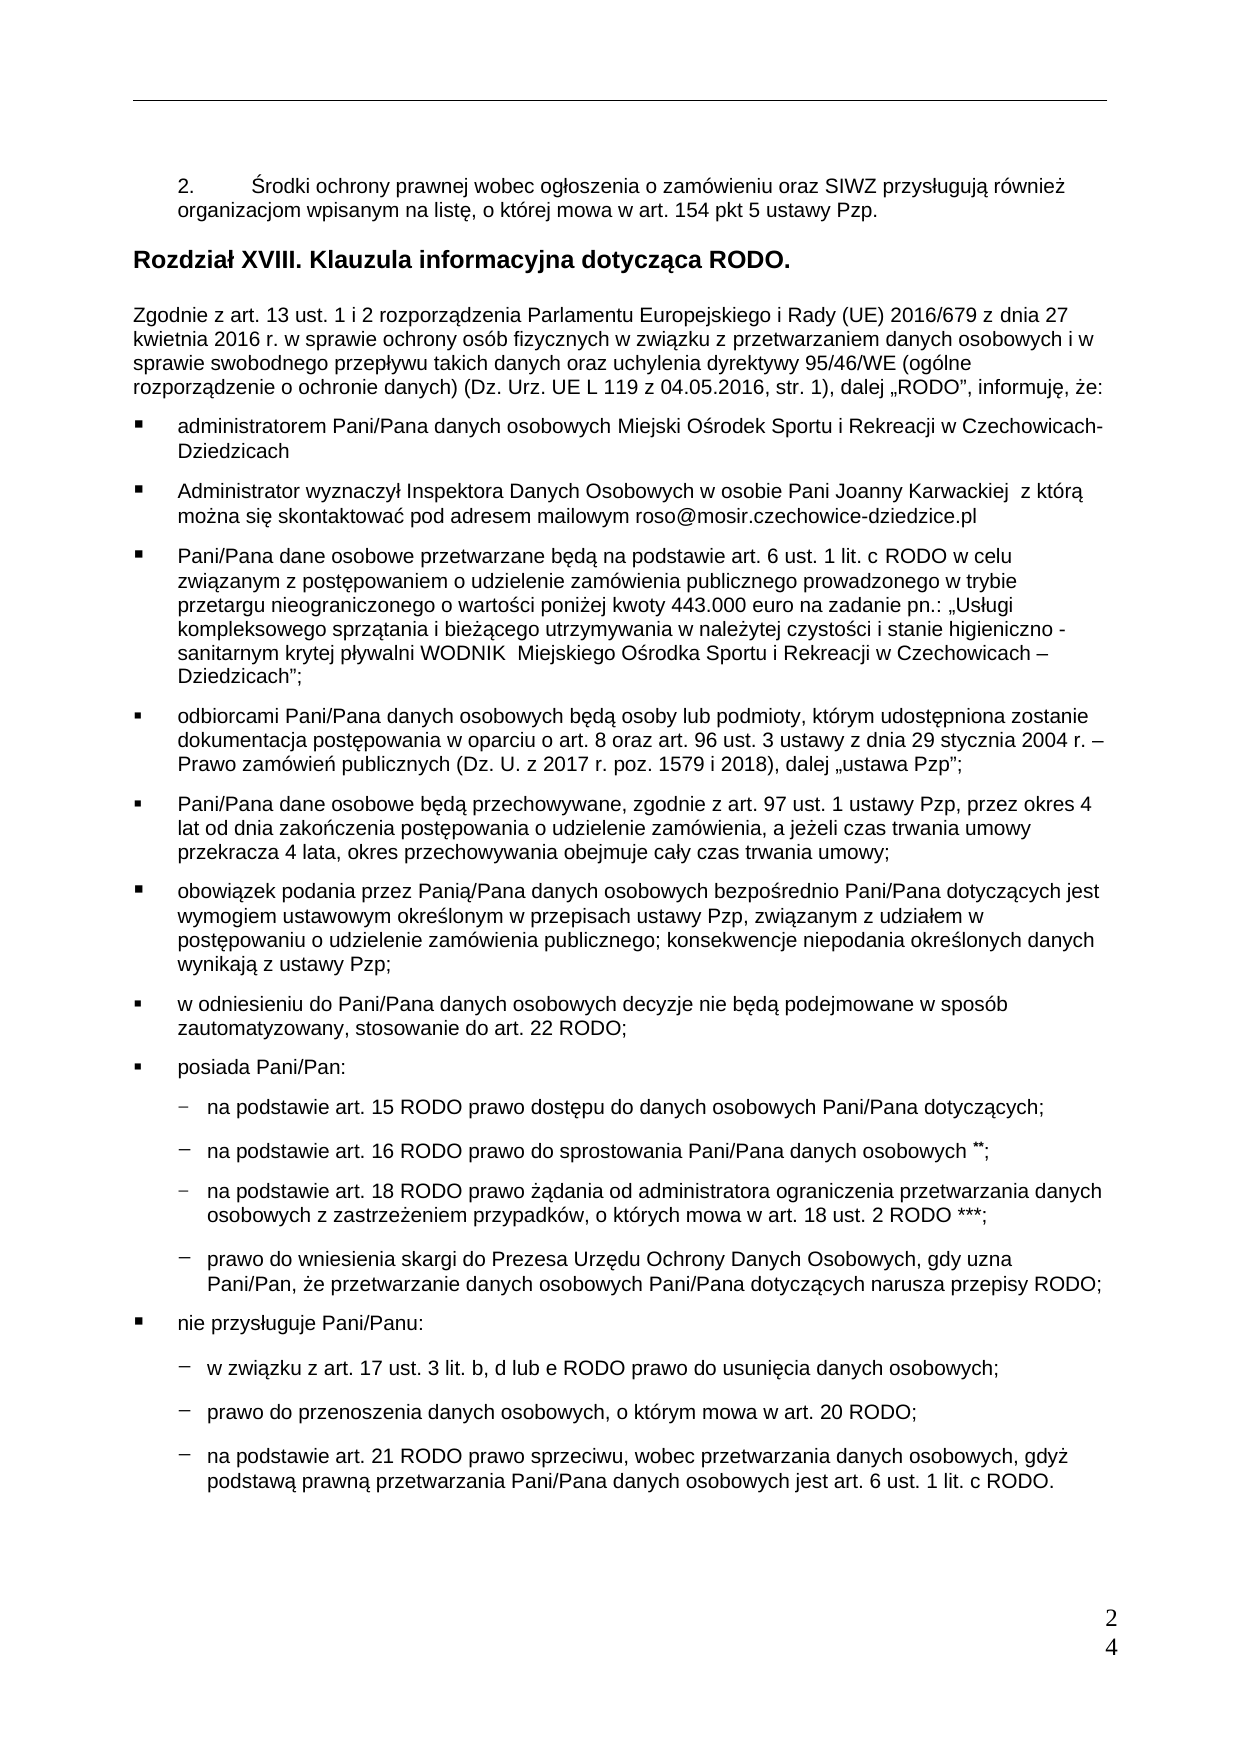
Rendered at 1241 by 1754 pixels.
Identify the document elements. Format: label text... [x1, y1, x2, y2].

list w związku z art. 17 ust. 3 lit. b, d lub e RODO prawo do usunięcia danych osobowych; [177, 1352, 1107, 1381]
list w odniesieniu do Pani/Pana danych osobowych decyzje nie będą podejmowane w sposób zautomatyzowany, stosowanie do art. 22 RODO; [133, 992, 1107, 1039]
list posiada Pani/Pan: [133, 1055, 1107, 1079]
list na podstawie art. 16 RODO prawo do sprostowania Pani/Pana danych osobowych **; [177, 1135, 1107, 1163]
text Rozdział XVIII. Klauzula informacyjna dotycząca RODO. [133, 245, 1107, 274]
list obowiązek podania przez Panią/Pana danych osobowych bezpośrednio Pani/Pana dotyczących jest wymogiem ustawowym określonym w przepisach ustawy Pzp, związanym z udziałem w postępowaniu o udzielenie zamówienia publicznego; konsekwencje niepodania określonych danych wynikają z ustawy Pzp; [133, 879, 1107, 976]
list nie przysługuje Pani/Panu: [133, 1311, 1107, 1336]
list administratorem Pani/Pana danych osobowych Miejski Ośrodek Sportu i Rekreacji w Czechowicach-Dziedzicach [133, 414, 1107, 463]
list prawo do wniesienia skargi do Prezesa Urzędu Ochrony Danych Osobowych, gdy uzna Pani/Pan, że przetwarzanie danych osobowych Pani/Pana dotyczących narusza przepisy RODO; [177, 1243, 1107, 1296]
list prawo do przenoszenia danych osobowych, o którym mowa w art. 20 RODO; [177, 1396, 1107, 1425]
text Zgodnie z art. 13 ust. 1 i 2 rozporządzenia Parlamentu Europejskiego i Rady (UE) 2016/679 z dnia 27 kwietnia 2016 r. w sprawie ochrony osób fizycznych w związku z przetwarzaniem danych osobowych i w sprawie swobodnego przepływu takich danych oraz uchylenia dyrektywy 95/46/WE (ogólne rozporządzenie o ochronie danych) (Dz. Urz. UE L 119 z 04.05.2016, str. 1), dalej „RODO”, informuję, że: [133, 303, 1107, 399]
list na podstawie art. 21 RODO prawo sprzeciwu, wobec przetwarzania danych osobowych, gdyż podstawą prawną przetwarzania Pani/Pana danych osobowych jest art. 6 ust. 1 lit. c RODO. [177, 1441, 1107, 1493]
list Administrator wyznaczył Inspektora Danych Osobowych w osobie Pani Joanny Karwackiej z którą można się skontaktować pod adresem mailowym roso@mosir.czechowice-dziedzice.pl [133, 479, 1107, 528]
list Pani/Pana dane osobowe będą przechowywane, zgodnie z art. 97 ust. 1 ustawy Pzp, przez okres 4 lat od dnia zakończenia postępowania o udzielenie zamówienia, a jeżeli czas trwania umowy przekracza 4 lata, okres przechowywania obejmuje cały czas trwania umowy; [133, 791, 1107, 863]
list na podstawie art. 15 RODO prawo dostępu do danych osobowych Pani/Pana dotyczących; [177, 1095, 1107, 1119]
list na podstawie art. 18 RODO prawo żądania od administratora ograniczenia przetwarzania danych osobowych z zastrzeżeniem przypadków, o których mowa w art. 18 ust. 2 RODO ***; [177, 1179, 1107, 1227]
list odbiorcami Pani/Pana danych osobowych będą osoby lub podmioty, którym udostępniona zostanie dokumentacja postępowania w oparciu o art. 8 oraz art. 96 ust. 3 ustawy z dnia 29 stycznia 2004 r. – Prawo zamówień publicznych (Dz. U. z 2017 r. poz. 1579 i 2018), dalej „ustawa Pzp”; [133, 704, 1107, 776]
list Środki ochrony prawnej wobec ogłoszenia o zamówieniu oraz SIWZ przysługują również organizacjom wpisanym na listę, o której mowa w art. 154 pkt 5 ustawy Pzp. [177, 173, 1107, 221]
list Pani/Pana dane osobowe przetwarzane będą na podstawie art. 6 ust. 1 lit. c RODO w celu związanym z postępowaniem o udzielenie zamówienia publicznego prowadzonego w trybie przetargu nieograniczonego o wartości poniżej kwoty 443.000 euro na zadanie pn.: „Usługi kompleksowego sprzątania i bieżącego utrzymywania w należytej czystości i stanie higieniczno - sanitarnym krytej pływalni WODNIK Miejskiego Ośrodka Sportu i Rekreacji w Czechowicach – Dziedzicach”; [133, 543, 1107, 688]
